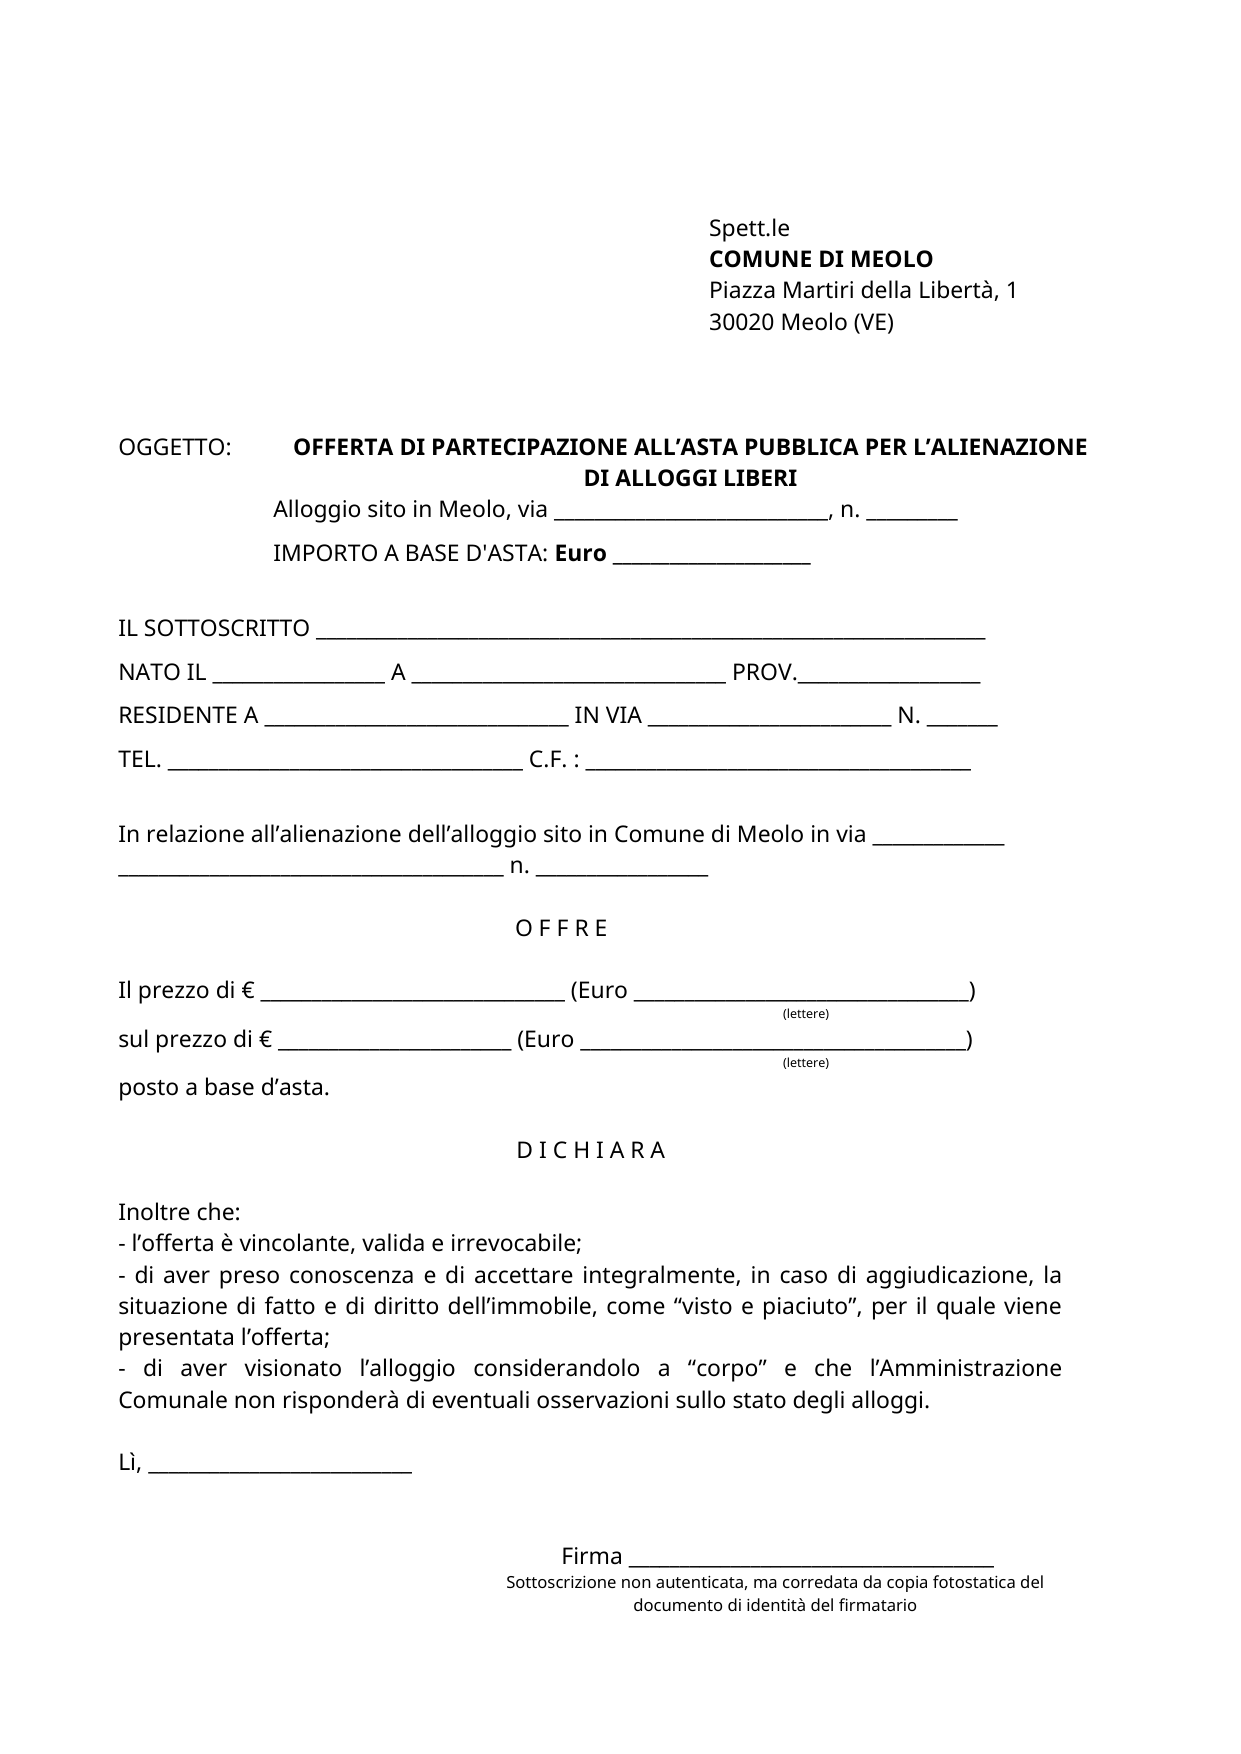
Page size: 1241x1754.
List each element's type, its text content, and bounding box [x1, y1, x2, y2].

text Inoltre che: [118, 1196, 1063, 1227]
text D I C H I A R A [118, 1133, 1063, 1165]
text - di aver preso conoscenza e di accettare integralmente, in caso di aggiudicazione, la situazione di fatto e di diritto dell’immobile, come “visto e piaciuto”, per il quale viene presentata l’offerta; [118, 1258, 1063, 1352]
text (lettere) [118, 1006, 1063, 1023]
text O F F R E [118, 912, 1004, 943]
text Lì, __________________________ [118, 1446, 1004, 1477]
table_header OGGETTO: [111, 431, 266, 581]
table_header IL SOTTOSCRITTO __________________________________________________________________ NATO IL _________________ A _______________________________ PROV.__________________ RESIDENTE A ______________________________ IN VIA ________________________ N. _______ TEL. ___________________________________ C.F. : ______________________________________ [111, 612, 1115, 787]
text Piazza Martiri della Libertà, 1 [118, 274, 1063, 306]
table_header OFFERTA DI PARTECIPAZIONE ALL’ASTA PUBBLICA PER L’ALIENAZIONE DI ALLOGGI LIBERI Alloggio sito in Meolo, via ___________________________, n. _________ IMPORTO A BASE D'ASTA: Euro _____________________ [266, 431, 1115, 581]
text - l’offerta è vincolante, valida e irrevocabile; [118, 1227, 1063, 1258]
text - di aver visionato l’alloggio considerandolo a “corpo” e che l’Amministrazione Comunale non risponderà di eventuali osservazioni sullo stato degli alloggi. [118, 1352, 1063, 1415]
text sul prezzo di € _______________________ (Euro ______________________________________) [118, 1023, 1063, 1054]
text posto a base d’asta. [118, 1071, 1063, 1102]
text COMUNE DI MEOLO [118, 243, 1063, 274]
text 30020 Meolo (VE) [118, 306, 1063, 337]
text ______________________________________ n. _________________ [118, 849, 1078, 881]
text In relazione all’alienazione dell’alloggio sito in Comune di Meolo in via _____________ [118, 818, 1078, 849]
text Spett.le [118, 212, 1063, 243]
text (lettere) [118, 1054, 1063, 1071]
text Il prezzo di € ______________________________ (Euro _________________________________) [118, 974, 1063, 1006]
text Sottoscrizione non autenticata, ma corredata da copia fotostatica del documento di identità del firmatario [487, 1571, 1063, 1616]
text Firma ____________________________________ [118, 1540, 1063, 1571]
